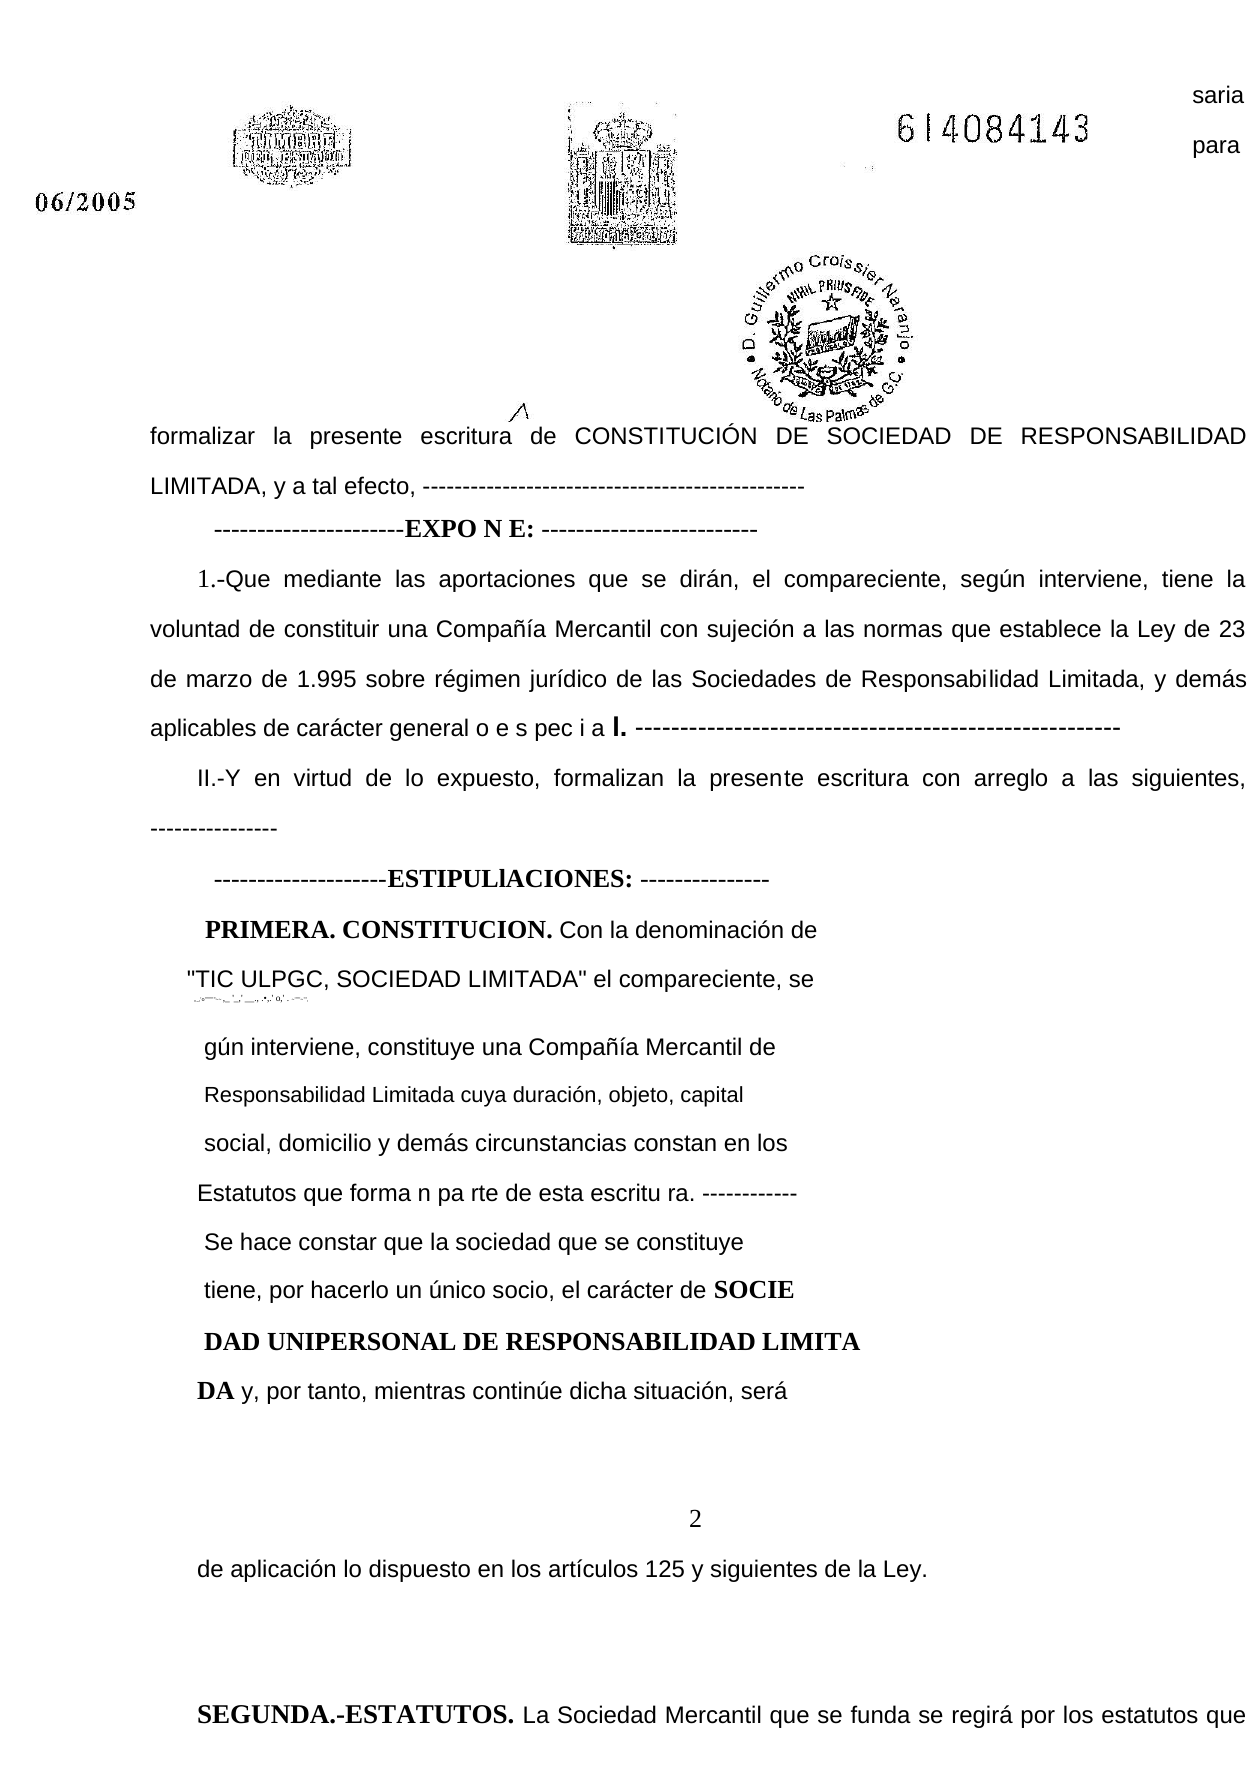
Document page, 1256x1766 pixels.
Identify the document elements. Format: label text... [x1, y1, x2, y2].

text II.-Y en virtud de lo expuesto, formalizan la presen­te escritura con arreglo a las siguientes, ----------------­ [150, 742, 1247, 842]
text DA y, por tanto, mientras continúe dicha situación, será [150, 1356, 1247, 1405]
text Se hace constar que la sociedad que se constituye [204, 1206, 1247, 1255]
text 1.-Que mediante las aportaciones que se dirán, el compareciente, según interviene, tiene la voluntad de constituir una Compañía Mercantil con sujeción a las normas que establece la Ley de 23 de marzo de 1.995 sobre régimen jurídico de las Sociedades de Responsabi­lidad Limitada, y demás aplicables de carácter general o e s pec i a l. ------------------------------------------------------­ [150, 543, 1247, 742]
text saria para formalizar la presente escritura de CONSTI­TUCIÓN DE SOCIEDAD DE RESPONSABILIDAD LIMITADA, y a tal efecto, ------------------------------------------------­ [150, 58, 1247, 499]
text tiene, por hacerlo un único socio, el carácter de SOCIE­ [156, 1255, 1247, 1304]
text Estatutos que forma n pa rte de esta escritu ra. ------------­ [150, 1156, 1247, 1206]
text SEGUNDA.-ESTATUTOS. La Sociedad Mercantil que se funda se regirá por los estatutos que [150, 1680, 1247, 1730]
text Responsabilidad Limitada cuya duración, objeto, capital [157, 1082, 1247, 1107]
text "TIC ULPGC, SOCIEDAD LIMITADA" el compareciente, se­ [157, 944, 1247, 993]
text ,,_,'o'"'"""~~ ,_ '_,' __., .•,.' o,' . ~'''''~''', [194, 993, 1247, 1004]
text gún interviene, constituye una Compañía Mercantil de [156, 1012, 1247, 1061]
text 2 [150, 1503, 1247, 1533]
text social, domicilio y demás circunstancias constan en los [156, 1107, 1247, 1156]
text DAD UNIPERSONAL DE RESPONSABILIDAD LIMITA­ [157, 1326, 1247, 1356]
text [1088, 101, 1192, 422]
text de aplicación lo dispuesto en los artículos 125 y siguientes de la Ley. [150, 1533, 1247, 1583]
text PRIMERA. CONSTITUCION. Con la denominación de [205, 914, 1247, 944]
text ----------------------EXPO N E: -------------------------­ [213, 513, 1247, 543]
text --------------------ESTIPULlACIONES: ---------------­ [213, 863, 1247, 893]
